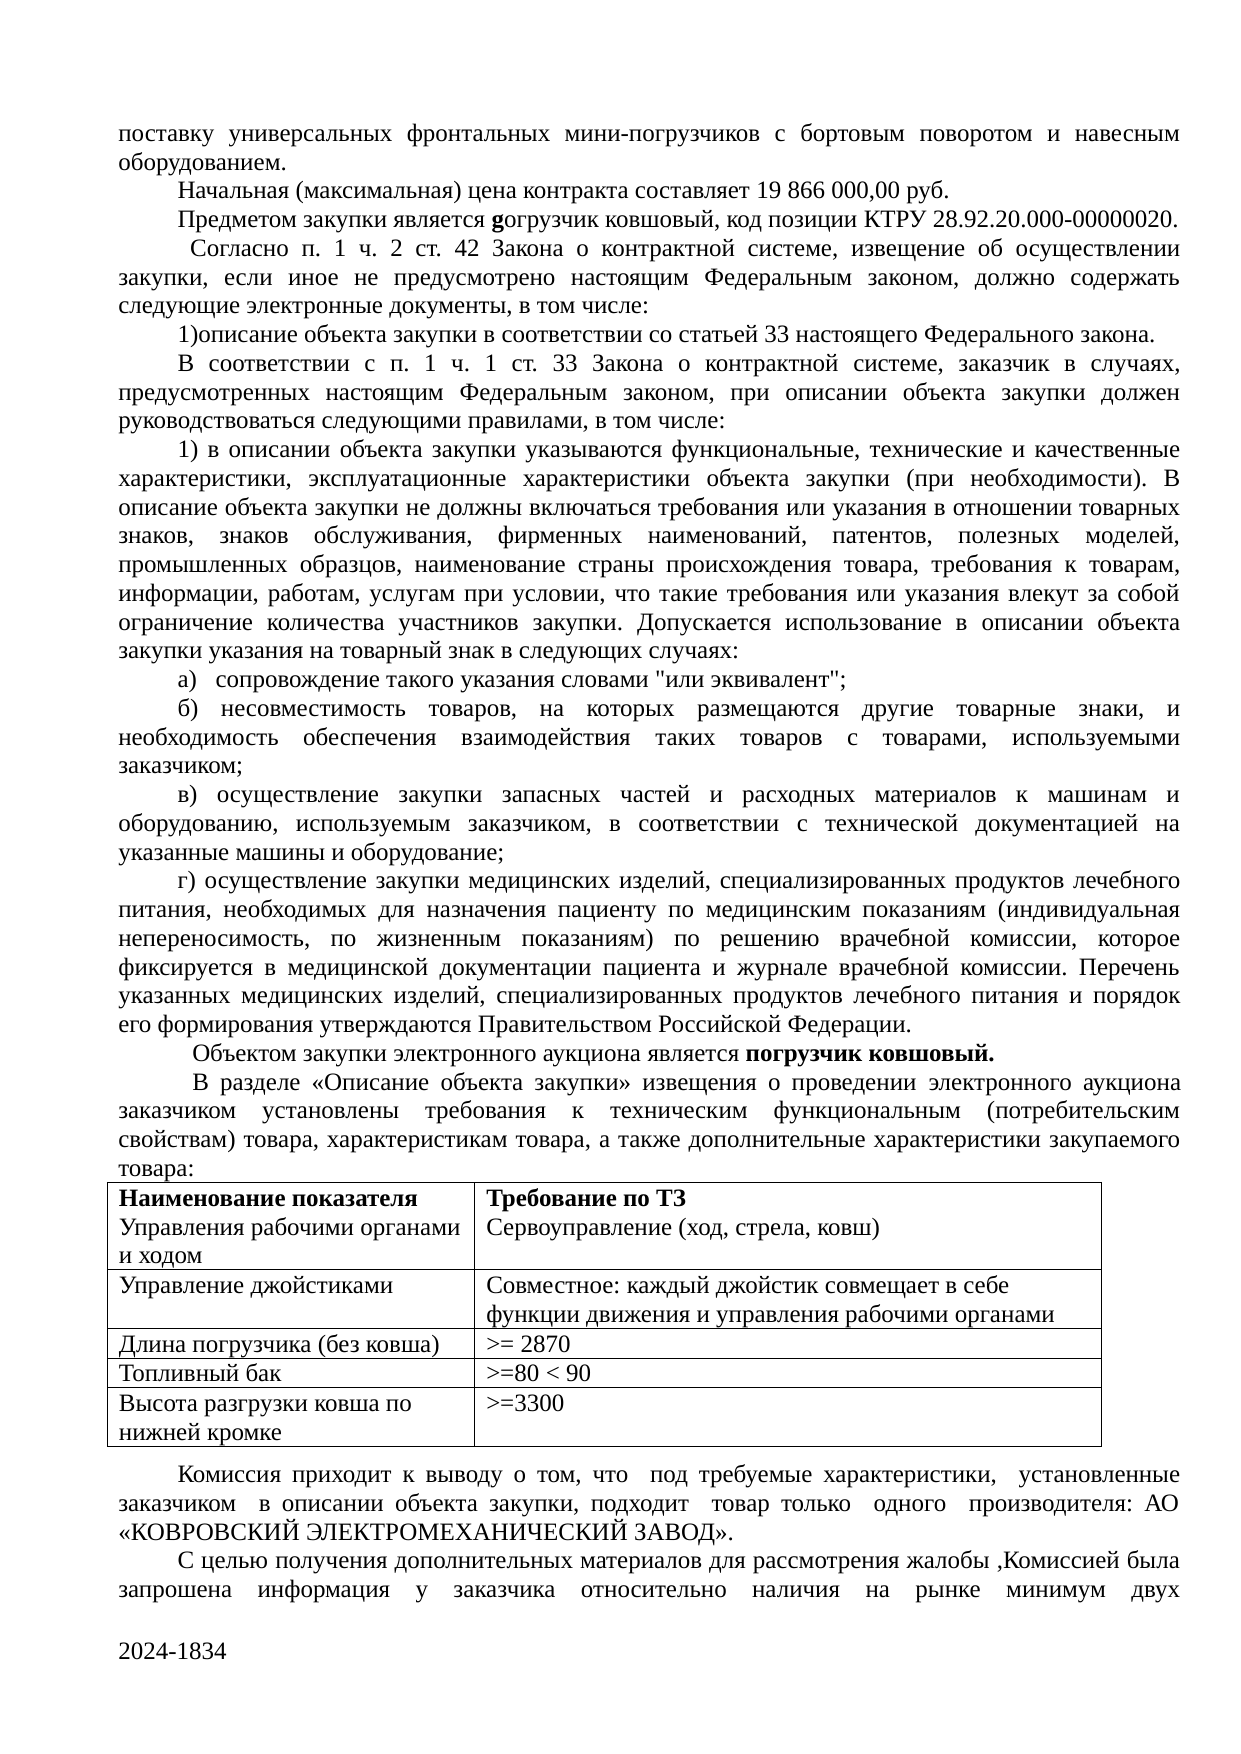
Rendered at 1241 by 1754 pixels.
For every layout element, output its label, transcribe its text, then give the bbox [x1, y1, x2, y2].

text поставку универсальных фронтальных мини-погрузчиков с бортовым поворотом и навесным оборудованием. [118, 118, 1181, 176]
text Согласно п. 1 ч. 2 ст. 42 Закона о контрактной системе, извещение об осуществлении закупки, если иное не предусмотрено настоящим Федеральным законом, должно содержать следующие электронные документы, в том числе: [118, 233, 1181, 319]
table_cell Высота разгрузки ковша по нижней кромке [108, 1388, 474, 1446]
text б) несовместимость товаров, на которых размещаются другие товарные знаки, и необходимость обеспечения взаимодействия таких товаров с товарами, используемыми заказчиком; [118, 693, 1181, 779]
text С целью получения дополнительных материалов для рассмотрения жалобы ,Комиссией была запрошена информация у заказчика относительно наличия на рынке минимум двух [118, 1546, 1181, 1603]
text 1) в описании объекта закупки указываются функциональные, технические и качественные характеристики, эксплуатационные характеристики объекта закупки (при необходимости). В описание объекта закупки не должны включаться требования или указания в отношении товарных знаков, знаков обслуживания, фирменных наименований, патентов, полезных моделей, промышленных образцов, наименование страны происхождения товара, требования к товарам, информации, работам, услугам при условии, что такие требования или указания влекут за собой ограничение количества участников закупки. Допускается использование в описании объекта закупки указания на товарный знак в следующих случаях: [118, 434, 1181, 664]
text Комиссия приходит к выводу о том, что под требуемые характеристики, установленные заказчиком в описании объекта закупки, подходит товар только одного производителя: АО «КОВРОВСКИЙ ЭЛЕКТРОМЕХАНИЧЕСКИЙ ЗАВОД». [118, 1459, 1181, 1546]
table_cell >=3300 [475, 1388, 1101, 1446]
table_cell Топливный бак [108, 1359, 474, 1387]
text Начальная (максимальная) цена контракта составляет 19 866 000,00 руб. [118, 176, 1181, 204]
text В соответствии с п. 1 ч. 1 ст. 33 Закона о контрактной системе, заказчик в случаях, предусмотренных настоящим Федеральным законом, при описании объекта закупки должен руководствоваться следующими правилами, в том числе: [118, 348, 1181, 434]
table_cell Длина погрузчика (без ковша) [108, 1329, 474, 1357]
table_cell Управление джойстиками [108, 1270, 474, 1328]
table_header Наименование показателя Управления рабочими органами и ходом [108, 1183, 474, 1269]
text Объектом закупки электронного аукциона является погрузчик ковшовый. [118, 1038, 1181, 1067]
text Предметом закупки является gогрузчик ковшовый, код позиции КТРУ 28.92.20.000-00000020. [118, 204, 1181, 233]
text а) сопровождение такого указания словами "или эквивалент"; [118, 664, 1181, 693]
text 1)описание объекта закупки в соответствии со статьей 33 настоящего Федерального закона. [118, 319, 1181, 348]
table_cell Cовместное: каждый джойстик совмещает в себе функции движения и управления рабочими органами [475, 1270, 1101, 1328]
text г) осуществление закупки медицинских изделий, специализированных продуктов лечебного питания, необходимых для назначения пациенту по медицинским показаниям (индивидуальная непереносимость, по жизненным показаниям) по решению врачебной комиссии, которое фиксируется в медицинской документации пациента и журнале врачебной комиссии. Перечень указанных медицинских изделий, специализированных продуктов лечебного питания и порядок его формирования утверждаются Правительством Российской Федерации. [118, 866, 1181, 1038]
table_cell >=80 < 90 [475, 1359, 1101, 1387]
text В разделе «Описание объекта закупки» извещения о проведении электронного аукциона заказчиком установлены требования к техническим функциональным (потребительским свойствам) товара, характеристикам товара, а также дополнительные характеристики закупаемого товара: [118, 1067, 1181, 1182]
text в) осуществление закупки запасных частей и расходных материалов к машинам и оборудованию, используемым заказчиком, в соответствии с технической документацией на указанные машины и оборудование; [118, 779, 1181, 866]
table_cell >= 2870 [475, 1329, 1101, 1357]
table_header Требование по ТЗ Сервоуправление (ход, стрела, ковш) [475, 1183, 1101, 1269]
